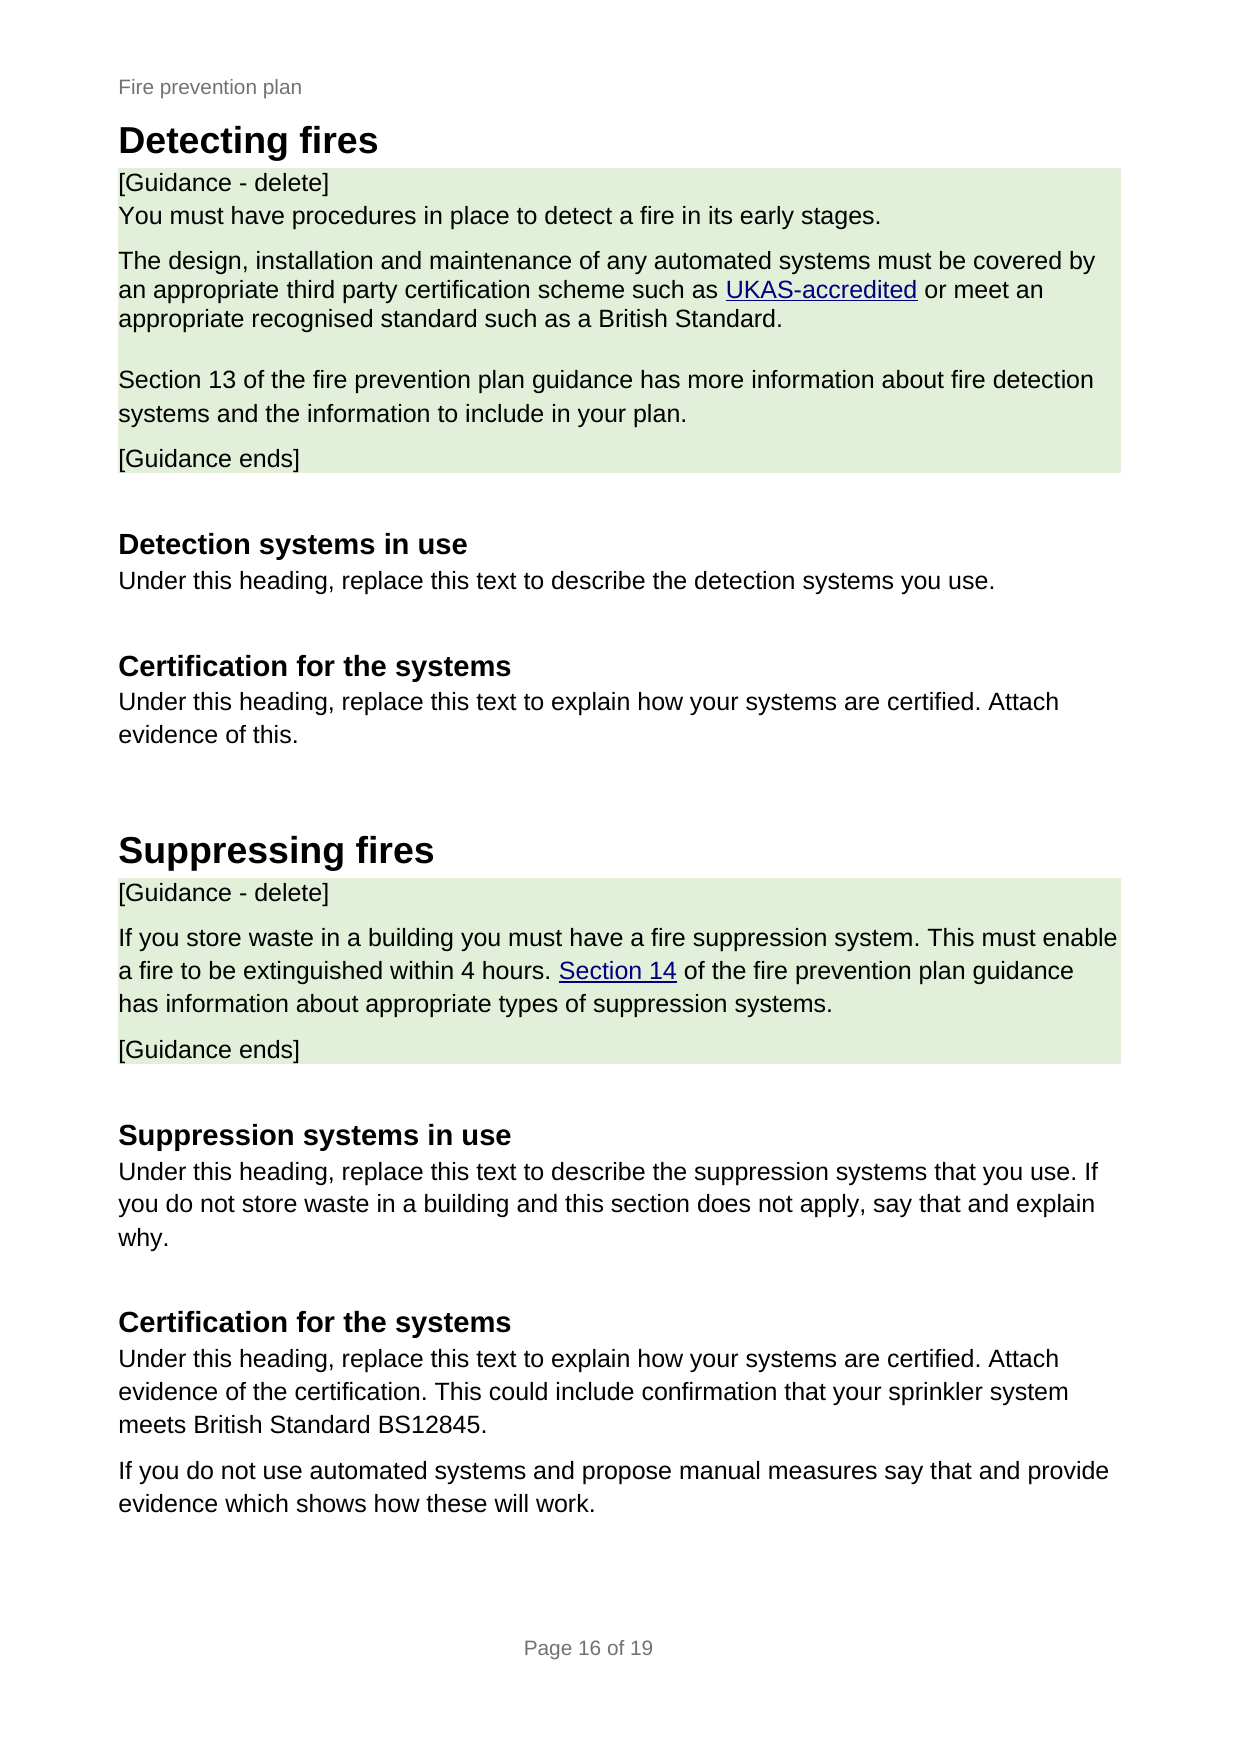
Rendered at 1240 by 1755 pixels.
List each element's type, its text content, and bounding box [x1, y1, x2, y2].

text [Guidance - delete] You must have procedures in place to detect a fire in its early stages. [118, 168, 1121, 229]
text Under this heading, replace this text to explain how your systems are certified. Attach evidence of the certification. This could include confirmation that your sprinkler system meets British Standard BS12845. [118, 1344, 1121, 1439]
subtitle Certification for the systems [118, 649, 1121, 682]
text [Guidance ends] [118, 1035, 1121, 1064]
subtitle Detection systems in use [118, 527, 1121, 561]
text The design, installation and maintenance of any automated systems must be covered by an appropriate third party certification scheme such as UKAS-accredited or meet an appropriate recognised standard such as a British Standard. [118, 246, 1121, 332]
subtitle Certification for the systems [118, 1306, 1121, 1339]
subtitle Detecting fires [118, 118, 1121, 161]
subtitle Suppressing fires [118, 828, 1121, 871]
text [Guidance ends] [118, 444, 1121, 473]
text Section 13 of the fire prevention plan guidance has more information about fire detection systems and the information to include in your plan. [118, 332, 1121, 427]
text If you store waste in a building you must have a fire suppression system. This must enable a fire to be extinguished within 4 hours. Section 14 of the fire prevention plan guidance has information about appropriate types of suppression systems. [118, 923, 1121, 1018]
text If you do not use automated systems and propose manual measures say that and provide evidence which shows how these will work. [118, 1456, 1121, 1517]
text Under this heading, replace this text to describe the suppression systems that you use. If you do not store waste in a building and this section does not apply, say that and explain why. [118, 1156, 1121, 1251]
subtitle Suppression systems in use [118, 1118, 1121, 1151]
text [Guidance - delete] [118, 878, 1121, 907]
text Under this heading, replace this text to explain how your systems are certified. Attach evidence of this. [118, 687, 1121, 749]
text Under this heading, replace this text to describe the detection systems you use. [118, 566, 1121, 594]
